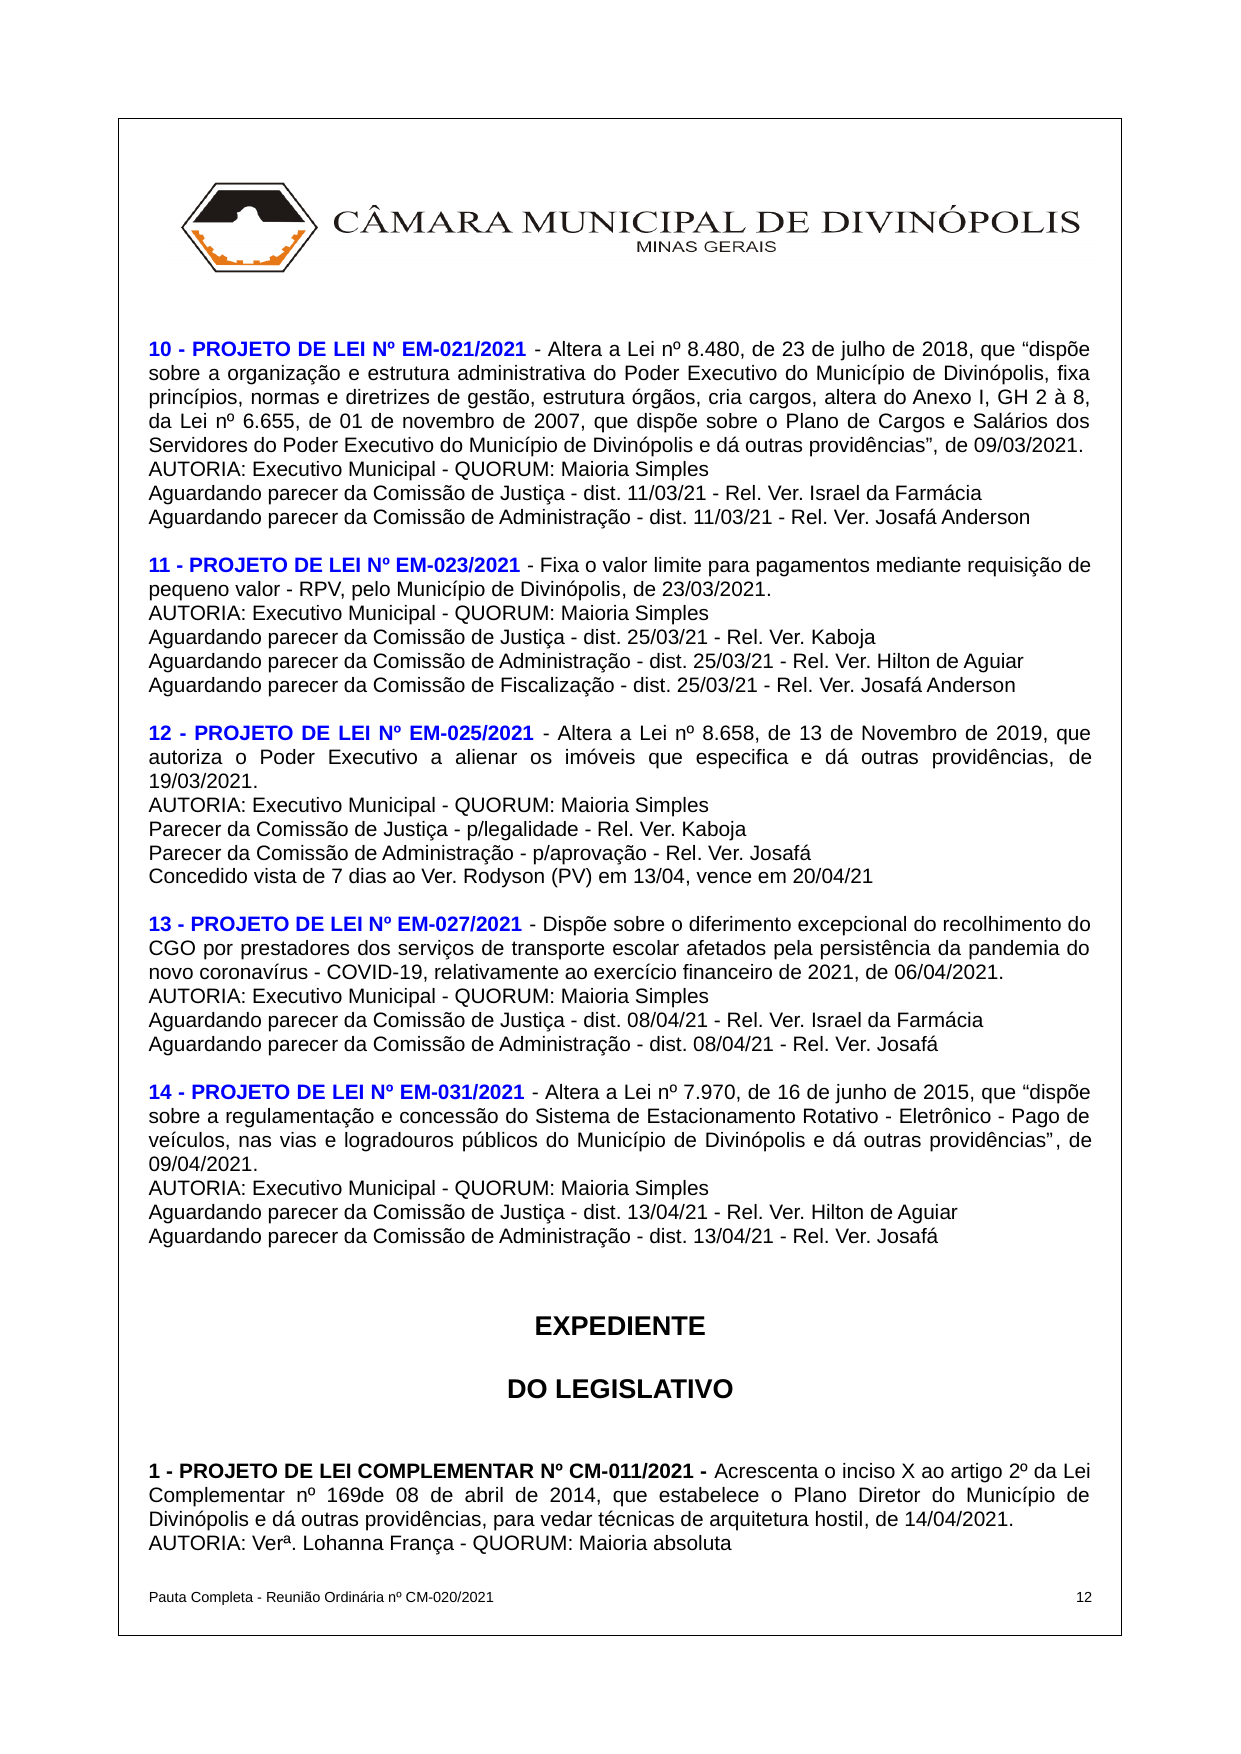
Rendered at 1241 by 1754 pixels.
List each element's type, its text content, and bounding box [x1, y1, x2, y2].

text Aguardando parecer da Comissão de Justiça - dist. 11/03/21 - Rel. Ver. Israel da Farmácia [148, 481, 1092, 505]
text AUTORIA: Verª. Lohanna França - QUORUM: Maioria absoluta [148, 1531, 1092, 1555]
text Aguardando parecer da Comissão de Administração - dist. 25/03/21 - Rel. Ver. Hilton de Aguiar [148, 649, 1092, 673]
text Aguardando parecer da Comissão de Justiça - dist. 08/04/21 - Rel. Ver. Israel da Farmácia [148, 1008, 1092, 1032]
text 11 - PROJETO DE LEI Nº EM-023/2021 - Fixa o valor limite para pagamentos mediante requisição de pequeno valor - RPV, pelo Município de Divinópolis, de 23/03/2021. [148, 553, 1092, 601]
text Aguardando parecer da Comissão de Fiscalização - dist. 25/03/21 - Rel. Ver. Josafá Anderson [148, 673, 1092, 697]
text EXPEDIENTE [148, 1310, 1092, 1341]
text AUTORIA: Executivo Municipal - QUORUM: Maioria Simples [148, 601, 1092, 625]
text Parecer da Comissão de Justiça - p/legalidade - Rel. Ver. Kaboja [148, 816, 1092, 840]
text Parecer da Comissão de Administração - p/aprovação - Rel. Ver. Josafá [148, 840, 1092, 864]
text Aguardando parecer da Comissão de Administração - dist. 13/04/21 - Rel. Ver. Josafá [148, 1224, 1092, 1248]
text Aguardando parecer da Comissão de Justiça - dist. 13/04/21 - Rel. Ver. Hilton de Aguiar [148, 1200, 1092, 1224]
picture [161, 172, 1100, 283]
text Concedido vista de 7 dias ao Ver. Rodyson (PV) em 13/04, vence em 20/04/21 [148, 864, 1092, 888]
text 12 - PROJETO DE LEI Nº EM-025/2021 - Altera a Lei nº 8.658, de 13 de Novembro de 2019, que autoriza o Poder Executivo a alienar os imóveis que especifica e dá outras providências, de 19/03/2021. [148, 721, 1092, 792]
text DO LEGISLATIVO [148, 1373, 1092, 1404]
text AUTORIA: Executivo Municipal - QUORUM: Maioria Simples [148, 792, 1092, 816]
text AUTORIA: Executivo Municipal - QUORUM: Maioria Simples [148, 457, 1092, 481]
text AUTORIA: Executivo Municipal - QUORUM: Maioria Simples [148, 984, 1092, 1008]
text AUTORIA: Executivo Municipal - QUORUM: Maioria Simples [148, 1176, 1092, 1200]
text Aguardando parecer da Comissão de Administração - dist. 11/03/21 - Rel. Ver. Josafá Anderson [148, 505, 1092, 529]
text Aguardando parecer da Comissão de Justiça - dist. 25/03/21 - Rel. Ver. Kaboja [148, 625, 1092, 649]
text Aguardando parecer da Comissão de Administração - dist. 08/04/21 - Rel. Ver. Josafá [148, 1032, 1092, 1056]
text 1 - PROJETO DE LEI COMPLEMENTAR Nº CM-011/2021 - Acrescenta o inciso X ao artigo 2º da Lei Complementar nº 169de 08 de abril de 2014, que estabelece o Plano Diretor do Município de Divinópolis e dá outras providências, para vedar técnicas de arquitetura hostil, de 14/04/2021. [148, 1459, 1092, 1531]
text 14 - PROJETO DE LEI Nº EM-031/2021 - Altera a Lei nº 7.970, de 16 de junho de 2015, que “dispõe sobre a regulamentação e concessão do Sistema de Estacionamento Rotativo - Eletrônico - Pago de veículos, nas vias e logradouros públicos do Município de Divinópolis e dá outras providências”, de 09/04/2021. [148, 1080, 1092, 1176]
text 13 - PROJETO DE LEI Nº EM-027/2021 - Dispõe sobre o diferimento excepcional do recolhimento do CGO por prestadores dos serviços de transporte escolar afetados pela persistência da pandemia do novo coronavírus - COVID-19, relativamente ao exercício financeiro de 2021, de 06/04/2021. [148, 912, 1092, 984]
text 10 - PROJETO DE LEI Nº EM-021/2021 - Altera a Lei nº 8.480, de 23 de julho de 2018, que “dispõe sobre a organização e estrutura administrativa do Poder Executivo do Município de Divinópolis, fixa princípios, normas e diretrizes de gestão, estrutura órgãos, cria cargos, altera do Anexo I, GH 2 à 8, da Lei nº 6.655, de 01 de novembro de 2007, que dispõe sobre o Plano de Cargos e Salários dos Servidores do Poder Executivo do Município de Divinópolis e dá outras providências”, de 09/03/2021. [148, 337, 1092, 457]
